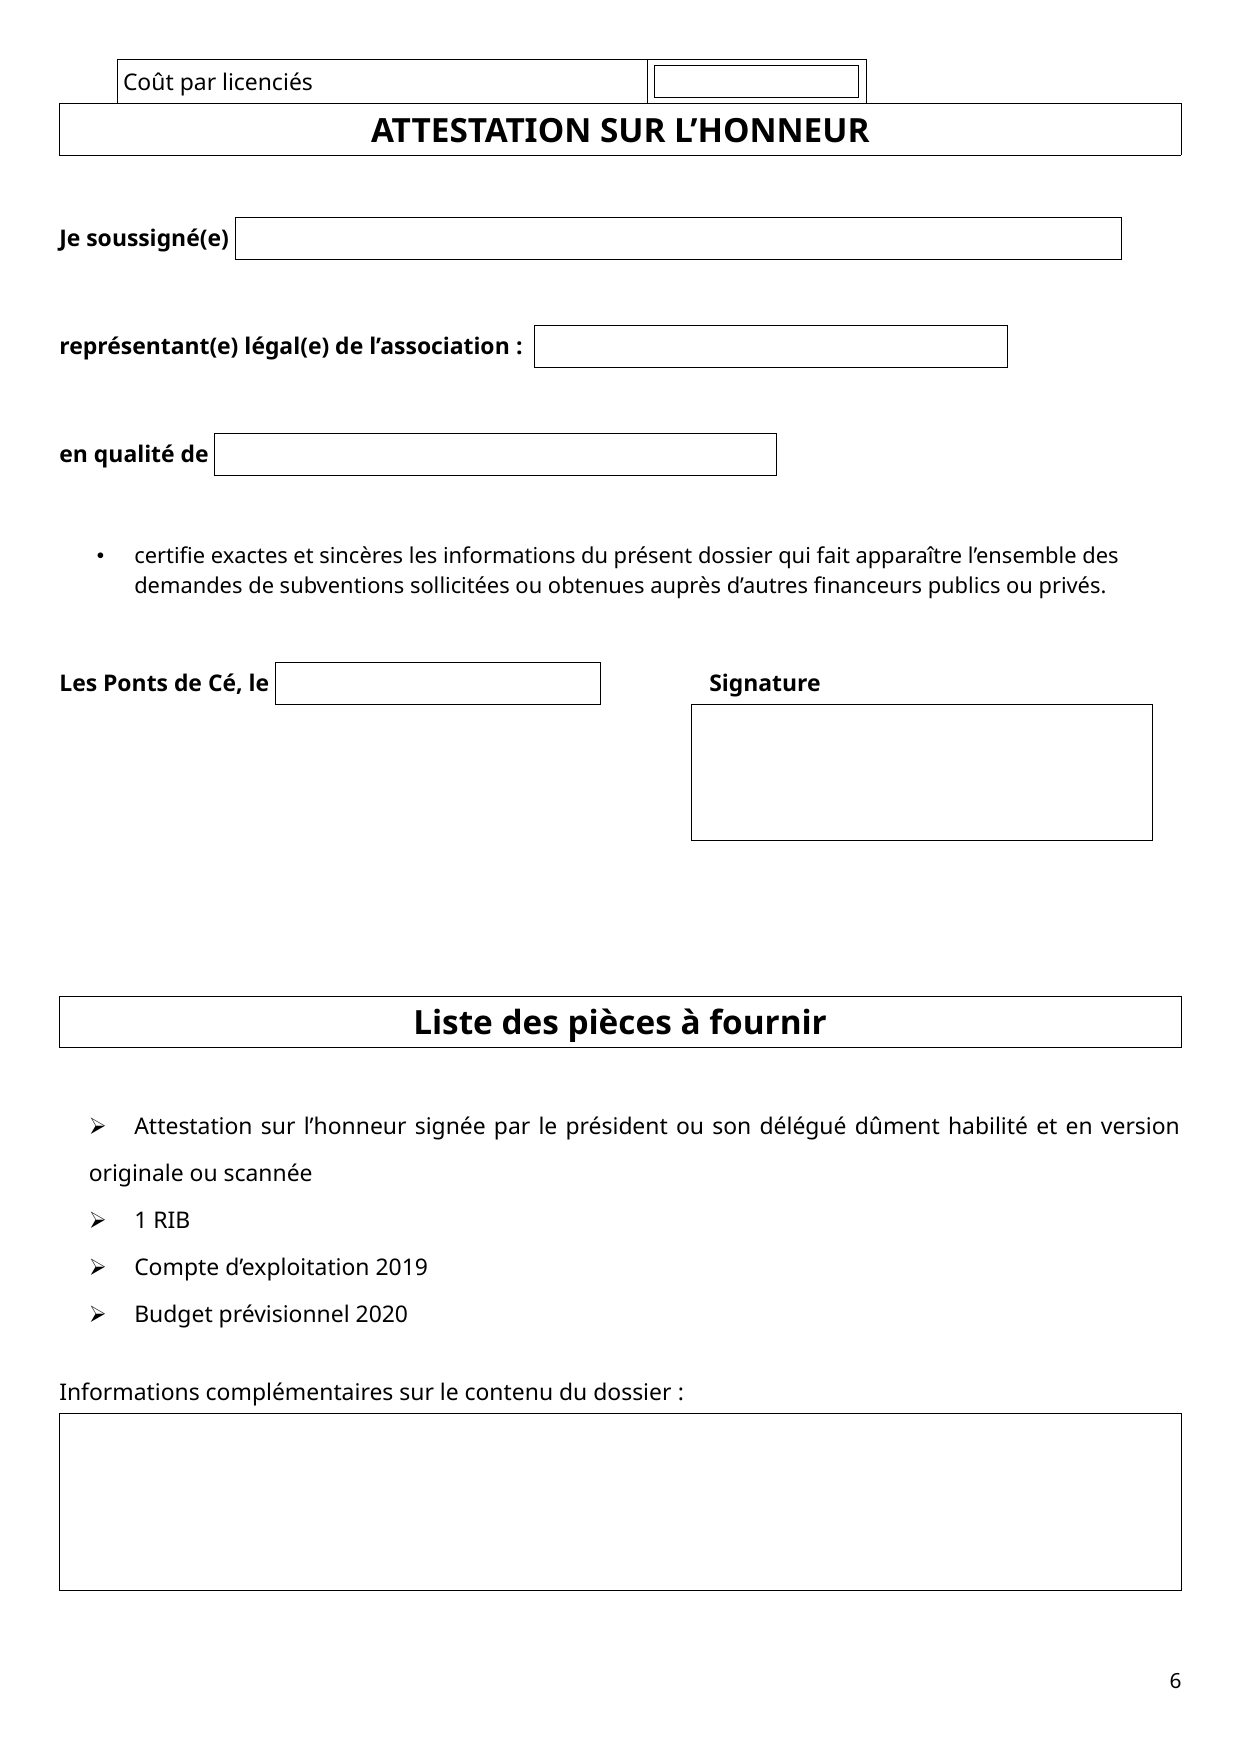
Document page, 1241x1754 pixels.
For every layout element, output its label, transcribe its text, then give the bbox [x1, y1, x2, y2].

text représentant(e) légal(e) de l’association : [59, 325, 534, 367]
list Budget prévisionnel 2020 [88, 1297, 1181, 1329]
text Je soussigné(e) [59, 217, 235, 259]
list Compte d’exploitation 2019 [88, 1251, 1181, 1282]
text Les Ponts de Cé, le [59, 662, 275, 704]
text ATTESTATION SUR L’HONNEUR [60, 104, 1181, 155]
list Attestation sur l’honneur signée par le président ou son délégué dûment habilité et en version originale ou scannée [88, 1110, 1181, 1188]
list 1 RIB [88, 1204, 1181, 1235]
table_cell Coût par licenciés [118, 60, 647, 103]
text [777, 433, 1181, 475]
table_cell [648, 60, 866, 103]
text [1122, 217, 1181, 259]
text en qualité de [59, 433, 214, 475]
text Informations complémentaires sur le contenu du dossier : [59, 1376, 1181, 1407]
list certifie exactes et sincères les informations du présent dossier qui fait apparaître l’ensemble des demandes de subventions sollicitées ou obtenues auprès d’autres financeurs publics ou privés. [97, 540, 1181, 600]
text [1008, 325, 1181, 367]
text Liste des pièces à fournir [60, 997, 1181, 1047]
text Signature [601, 662, 1181, 704]
